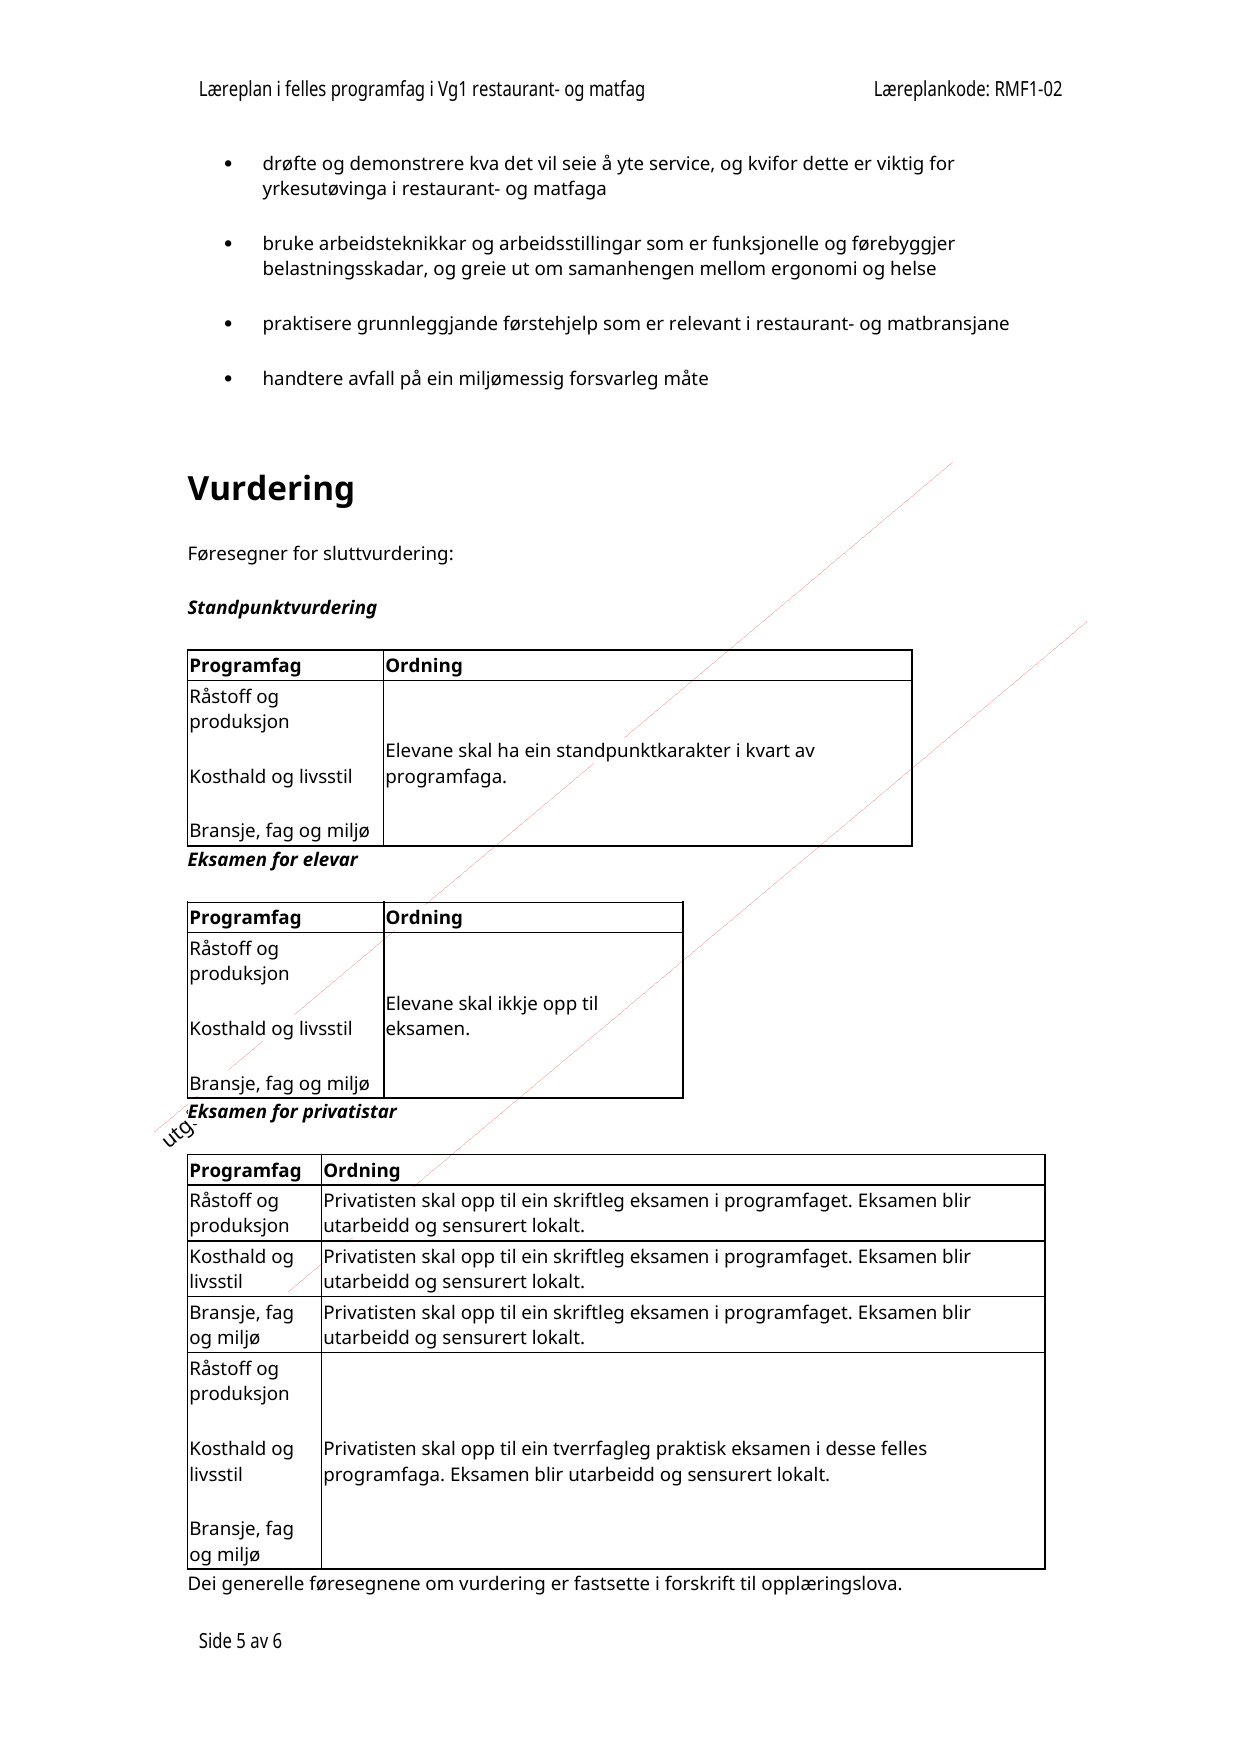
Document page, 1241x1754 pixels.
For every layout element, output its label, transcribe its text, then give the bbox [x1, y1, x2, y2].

table_cell Elevane skal ha ein standpunktkarakter i kvart av programfaga. [384, 681, 690, 845]
text Eksamen for elevar [466, 847, 816, 872]
table_cell Privatisten skal opp til ein tverrfagleg praktisk eksamen i desse felles programfaga. Eksamen blir utarbeidd og sensurert lokalt. [322, 1353, 1044, 1568]
table_cell Elevane skal ikkje opp til eksamen. [385, 1041, 585, 1097]
table_cell Elevane skal ikkje opp til eksamen. [522, 962, 682, 1097]
table_cell Elevane skal ha ein standpunktkarakter i kvart av programfaga. [625, 681, 911, 738]
table_cell Elevane skal ikkje opp til eksamen. [385, 933, 682, 990]
text Føresegner for sluttvurdering: [831, 540, 1053, 565]
text Eksamen for privatistar [399, 1099, 516, 1124]
subtitle Vurdering [364, 420, 1053, 511]
text Dei generelle føresegnene om vurdering er fastsette i forskrift til opplæringslova. [903, 1570, 1053, 1595]
list handtere avfall på ein miljømessig forsvarleg måte [714, 365, 1053, 391]
text Eksamen for elevar [365, 847, 492, 872]
text [766, 594, 1053, 620]
text Eksamen for elevar [790, 847, 1053, 872]
table_cell Elevane skal ha ein standpunktkarakter i kvart av programfaga. [498, 789, 885, 845]
list drøfte og demonstrere kva det vil seie å yte service, og kvifor dette er viktig for yrkesutøvinga i restaurant- og matfaga [612, 150, 1053, 201]
text Standpunktvurdering [187, 594, 794, 620]
text Føresegner for sluttvurdering: [454, 540, 858, 565]
list bruke arbeidsteknikkar og arbeidsstillingar som er funksjonelle og førebyggjer belastningsskadar, og greie ut om samanhengen mellom ergonomi og helse [942, 230, 1053, 281]
text Eksamen for privatistar [490, 1099, 1053, 1124]
table_cell Elevane skal ha ein standpunktkarakter i kvart av programfaga. [822, 789, 911, 845]
